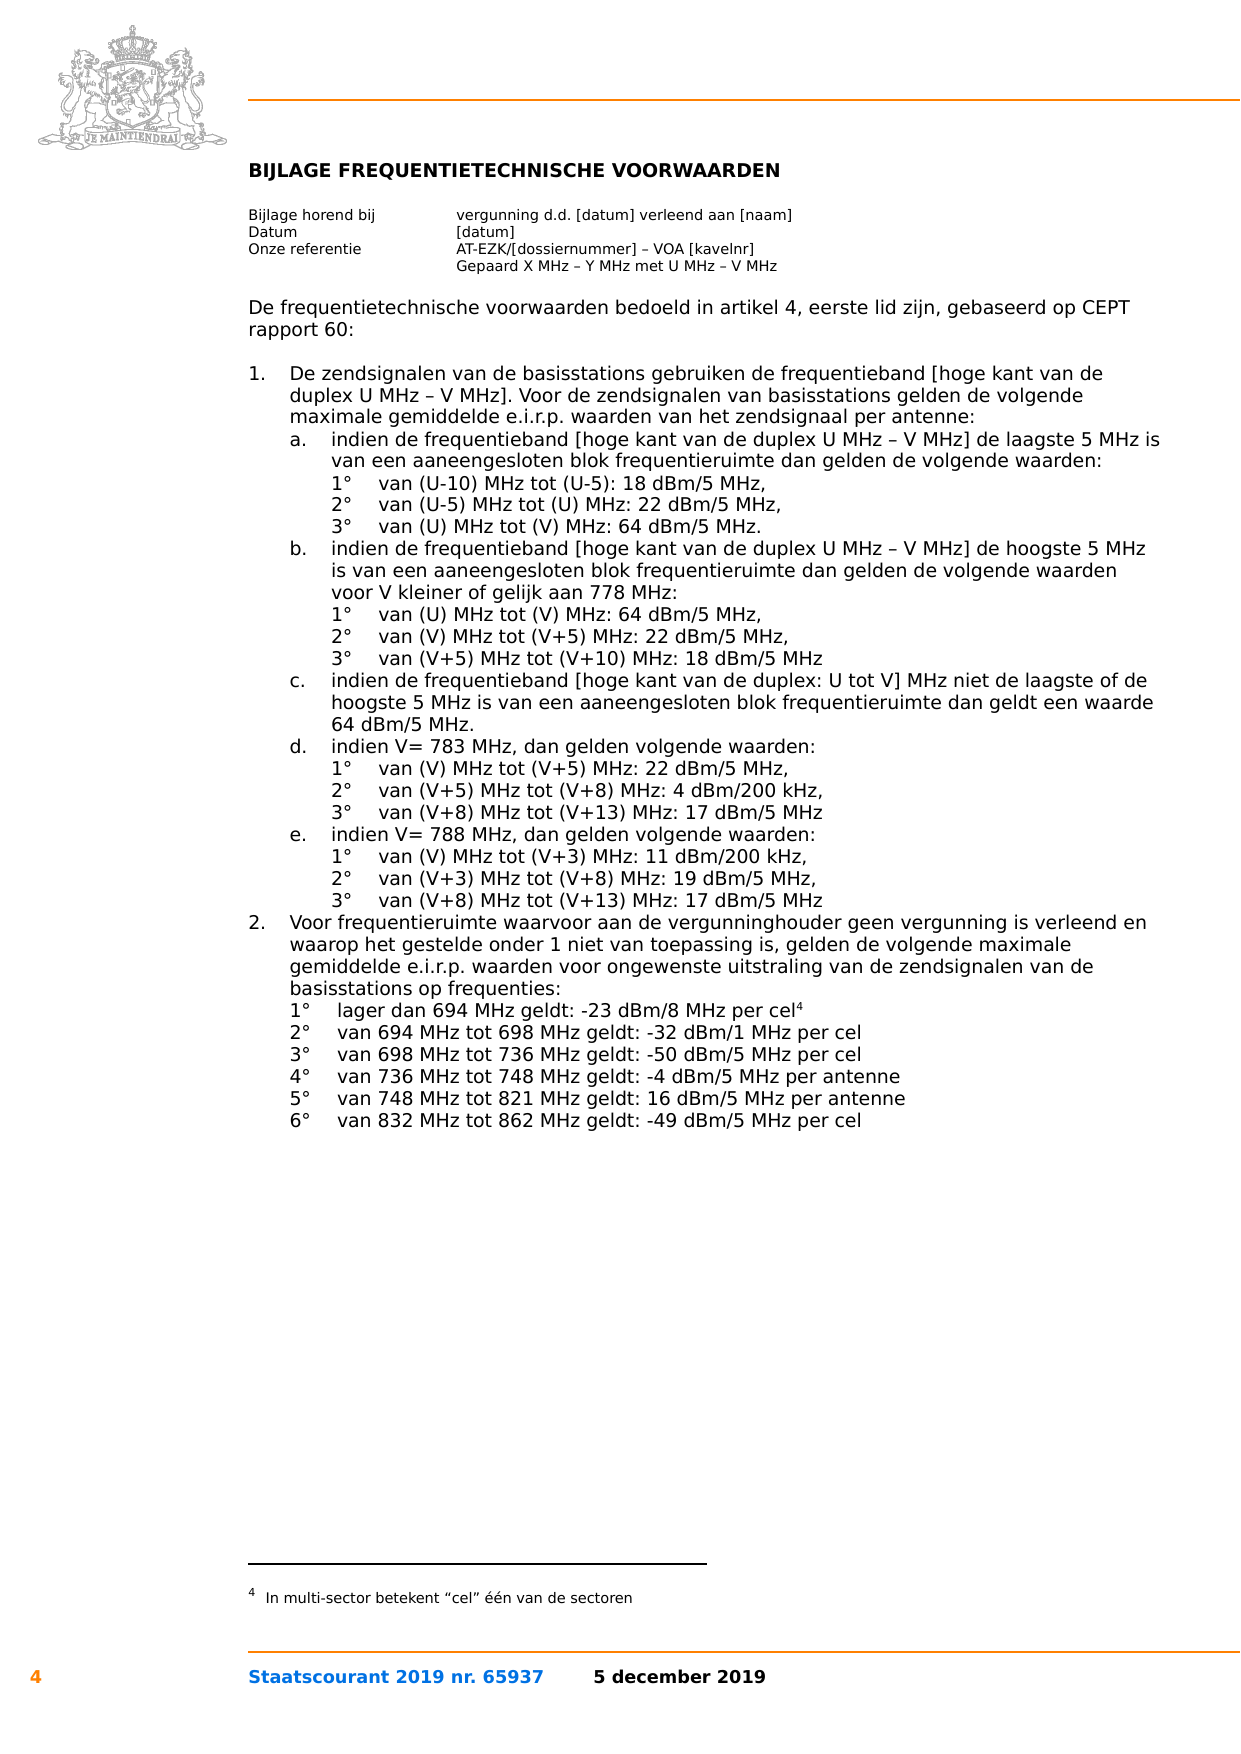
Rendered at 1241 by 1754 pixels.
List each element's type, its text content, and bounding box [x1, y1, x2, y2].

text 2° van (U-5) MHz tot (U) MHz: 22 dBm/5 MHz, [331, 494, 1163, 516]
text 3° van (V+8) MHz tot (V+13) MHz: 17 dBm/5 MHz [331, 890, 1163, 912]
text In multi-sector betekent “cel” één van de sectoren [248, 1586, 1163, 1608]
text 4° van 736 MHz tot 748 MHz geldt: -4 dBm/5 MHz per antenne [289, 1066, 1163, 1088]
text 2. Voor frequentieruimte waarvoor aan de vergunninghouder geen vergunning is verleend en waarop het gestelde onder 1 niet van toepassing is, gelden de volgende maximale gemiddelde e.i.r.p. waarden voor ongewenste uitstraling van de zendsignalen van de basisstations op frequenties: [248, 912, 1163, 1000]
text 3° van (V+5) MHz tot (V+10) MHz: 18 dBm/5 MHz [331, 648, 1163, 670]
text 1° van (U-10) MHz tot (U-5): 18 dBm/5 MHz, [331, 472, 1163, 494]
subtitle BIJLAGE FREQUENTIETECHNISCHE VOORWAARDEN [248, 160, 1163, 182]
text d. indien V= 783 MHz, dan gelden volgende waarden: [289, 736, 1163, 758]
table_cell Onze referentie [248, 241, 450, 275]
table_cell AT-EZK/[dossiernummer] – VOA [kavelnr] Gepaard X MHz – Y MHz met U MHz – V MHz [450, 241, 1163, 275]
text b. indien de frequentieband [hoge kant van de duplex U MHz – V MHz] de hoogste 5 MHz is van een aaneengesloten blok frequentieruimte dan gelden de volgende waarden voor V kleiner of gelijk aan 778 MHz: [289, 538, 1163, 604]
table_cell Datum [248, 224, 450, 241]
text 2° van (V) MHz tot (V+5) MHz: 22 dBm/5 MHz, [331, 626, 1163, 648]
text 5° van 748 MHz tot 821 MHz geldt: 16 dBm/5 MHz per antenne [289, 1088, 1163, 1110]
text 2° van (V+5) MHz tot (V+8) MHz: 4 dBm/200 kHz, [331, 780, 1163, 802]
text 1° lager dan 694 MHz geldt: -23 dBm/8 MHz per cel [289, 1000, 1163, 1022]
text 1. De zendsignalen van de basisstations gebruiken de frequentieband [hoge kant van de duplex U MHz – V MHz]. Voor de zendsignalen van basisstations gelden de volgende maximale gemiddelde e.i.r.p. waarden van het zendsignaal per antenne: [248, 362, 1163, 428]
text 1° van (V) MHz tot (V+3) MHz: 11 dBm/200 kHz, [331, 846, 1163, 868]
table_header Bijlage horend bij [248, 207, 450, 224]
text 1° van (V) MHz tot (V+5) MHz: 22 dBm/5 MHz, [331, 758, 1163, 780]
table_cell [datum] [450, 224, 1163, 241]
text 2° van 694 MHz tot 698 MHz geldt: -32 dBm/1 MHz per cel [289, 1022, 1163, 1044]
text 6° van 832 MHz tot 862 MHz geldt: -49 dBm/5 MHz per cel [289, 1110, 1163, 1132]
text 1° van (U) MHz tot (V) MHz: 64 dBm/5 MHz, [331, 604, 1163, 626]
text a. indien de frequentieband [hoge kant van de duplex U MHz – V MHz] de laagste 5 MHz is van een aaneengesloten blok frequentieruimte dan gelden de volgende waarden: [289, 428, 1163, 472]
picture [38, 25, 227, 150]
table_header vergunning d.d. [datum] verleend aan [naam] [450, 207, 1163, 224]
text 3° van (V+8) MHz tot (V+13) MHz: 17 dBm/5 MHz [331, 802, 1163, 824]
text c. indien de frequentieband [hoge kant van de duplex: U tot V] MHz niet de laagste of de hoogste 5 MHz is van een aaneengesloten blok frequentieruimte dan geldt een waarde 64 dBm/5 MHz. [289, 670, 1163, 736]
text De frequentietechnische voorwaarden bedoeld in artikel 4, eerste lid zijn, gebaseerd op CEPT rapport 60: [248, 297, 1163, 341]
text e. indien V= 788 MHz, dan gelden volgende waarden: [289, 824, 1163, 846]
text 3° van (U) MHz tot (V) MHz: 64 dBm/5 MHz. [331, 516, 1163, 538]
text 2° van (V+3) MHz tot (V+8) MHz: 19 dBm/5 MHz, [331, 868, 1163, 890]
text 3° van 698 MHz tot 736 MHz geldt: -50 dBm/5 MHz per cel [289, 1044, 1163, 1066]
